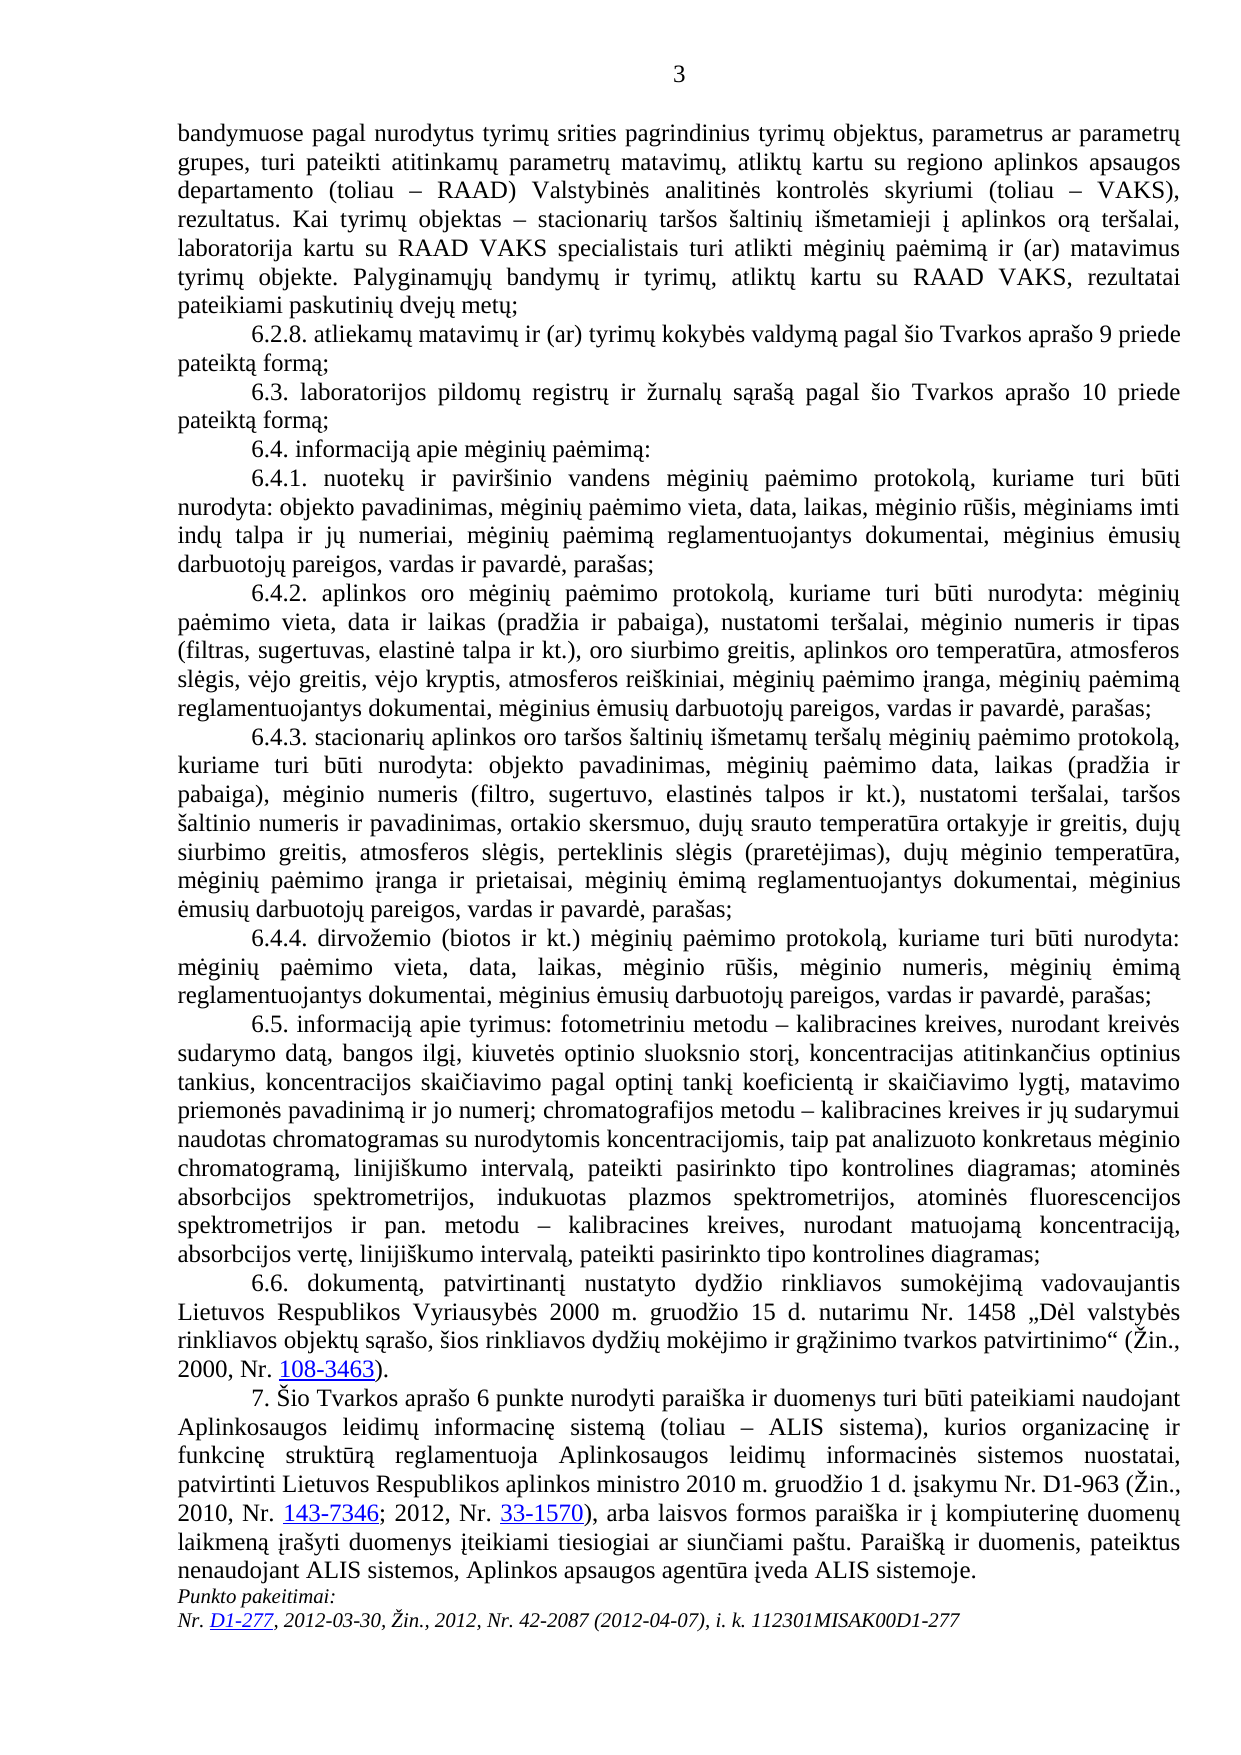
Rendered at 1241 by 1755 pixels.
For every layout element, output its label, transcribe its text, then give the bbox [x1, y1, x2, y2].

text 6.4.4. dirvožemio (biotos ir kt.) mėginių paėmimo protokolą, kuriame turi būti nurodyta: mėginių paėmimo vieta, data, laikas, mėginio rūšis, mėginio numeris, mėginių ėmimą reglamentuojantys dokumentai, mėginius ėmusių darbuotojų pareigos, vardas ir pavardė, parašas; [177, 923, 1181, 1009]
text 6.6. dokumentą, patvirtinantį nustatyto dydžio rinkliavos sumokėjimą vadovaujantis Lietuvos Respublikos Vyriausybės 2000 m. gruodžio 15 d. nutarimu Nr. 1458 „Dėl valstybės rinkliavos objektų sąrašo, šios rinkliavos dydžių mokėjimo ir grąžinimo tvarkos patvirtinimo“ (Žin., 2000, Nr. 108-3463). [177, 1268, 1181, 1383]
text 6.4.1. nuotekų ir paviršinio vandens mėginių paėmimo protokolą, kuriame turi būti nurodyta: objekto pavadinimas, mėginių paėmimo vieta, data, laikas, mėginio rūšis, mėginiams imti indų talpa ir jų numeriai, mėginių paėmimą reglamentuojantys dokumentai, mėginius ėmusių darbuotojų pareigos, vardas ir pavardė, parašas; [177, 463, 1181, 578]
text 6.3. laboratorijos pildomų registrų ir žurnalų sąrašą pagal šio Tvarkos aprašo 10 priede pateiktą formą; [177, 377, 1181, 434]
text 6.5. informaciją apie tyrimus: fotometriniu metodu – kalibracines kreives, nurodant kreivės sudarymo datą, bangos ilgį, kiuvetės optinio sluoksnio storį, koncentracijas atitinkančius optinius tankius, koncentracijos skaičiavimo pagal optinį tankį koeficientą ir skaičiavimo lygtį, matavimo priemonės pavadinimą ir jo numerį; chromatografijos metodu – kalibracines kreives ir jų sudarymui naudotas chromatogramas su nurodytomis koncentracijomis, taip pat analizuoto konkretaus mėginio chromatogramą, linijiškumo intervalą, pateikti pasirinkto tipo kontrolines diagramas; atominės absorbcijos spektrometrijos, indukuotas plazmos spektrometrijos, atominės fluorescencijos spektrometrijos ir pan. metodu – kalibracines kreives, nurodant matuojamą koncentraciją, absorbcijos vertę, linijiškumo intervalą, pateikti pasirinkto tipo kontrolines diagramas; [177, 1009, 1181, 1268]
text 6.4. informaciją apie mėginių paėmimą: [177, 434, 1181, 463]
text 6.4.2. aplinkos oro mėginių paėmimo protokolą, kuriame turi būti nurodyta: mėginių paėmimo vieta, data ir laikas (pradžia ir pabaiga), nustatomi teršalai, mėginio numeris ir tipas (filtras, sugertuvas, elastinė talpa ir kt.), oro siurbimo greitis, aplinkos oro temperatūra, atmosferos slėgis, vėjo greitis, vėjo kryptis, atmosferos reiškiniai, mėginių paėmimo įranga, mėginių paėmimą reglamentuojantys dokumentai, mėginius ėmusių darbuotojų pareigos, vardas ir pavardė, parašas; [177, 578, 1181, 722]
text 7. Šio Tvarkos aprašo 6 punkte nurodyti paraiška ir duomenys turi būti pateikiami naudojant Aplinkosaugos leidimų informacinę sistemą (toliau – ALIS sistema), kurios organizacinę ir funkcinę struktūrą reglamentuoja Aplinkosaugos leidimų informacinės sistemos nuostatai, patvirtinti Lietuvos Respublikos aplinkos ministro 2010 m. gruodžio 1 d. įsakymu Nr. D1-963 (Žin., 2010, Nr. 143-7346; 2012, Nr. 33-1570), arba laisvos formos paraiška ir į kompiuterinę duomenų laikmeną įrašyti duomenys įteikiami tiesiogiai ar siunčiami paštu. Paraišką ir duomenis, pateiktus nenaudojant ALIS sistemos, Aplinkos apsaugos agentūra įveda ALIS sistemoje. [177, 1383, 1181, 1584]
text Punkto pakeitimai: [177, 1584, 1181, 1608]
text 6.2.8. atliekamų matavimų ir (ar) tyrimų kokybės valdymą pagal šio Tvarkos aprašo 9 priede pateiktą formą; [177, 319, 1181, 377]
text 6.4.3. stacionarių aplinkos oro taršos šaltinių išmetamų teršalų mėginių paėmimo protokolą, kuriame turi būti nurodyta: objekto pavadinimas, mėginių paėmimo data, laikas (pradžia ir pabaiga), mėginio numeris (filtro, sugertuvo, elastinės talpos ir kt.), nustatomi teršalai, taršos šaltinio numeris ir pavadinimas, ortakio skersmuo, dujų srauto temperatūra ortakyje ir greitis, dujų siurbimo greitis, atmosferos slėgis, perteklinis slėgis (praretėjimas), dujų mėginio temperatūra, mėginių paėmimo įranga ir prietaisai, mėginių ėmimą reglamentuojantys dokumentai, mėginius ėmusių darbuotojų pareigos, vardas ir pavardė, parašas; [177, 722, 1181, 923]
text Nr. D1-277, 2012-03-30, Žin., 2012, Nr. 42-2087 (2012-04-07), i. k. 112301MISAK00D1-277 [177, 1608, 1181, 1632]
text bandymuose pagal nurodytus tyrimų srities pagrindinius tyrimų objektus, parametrus ar parametrų grupes, turi pateikti atitinkamų parametrų matavimų, atliktų kartu su regiono aplinkos apsaugos departamento (toliau – RAAD) Valstybinės analitinės kontrolės skyriumi (toliau – VAKS), rezultatus. Kai tyrimų objektas – stacionarių taršos šaltinių išmetamieji į aplinkos orą teršalai, laboratorija kartu su RAAD VAKS specialistais turi atlikti mėginių paėmimą ir (ar) matavimus tyrimų objekte. Palyginamųjų bandymų ir tyrimų, atliktų kartu su RAAD VAKS, rezultatai pateikiami paskutinių dvejų metų; [177, 118, 1181, 319]
